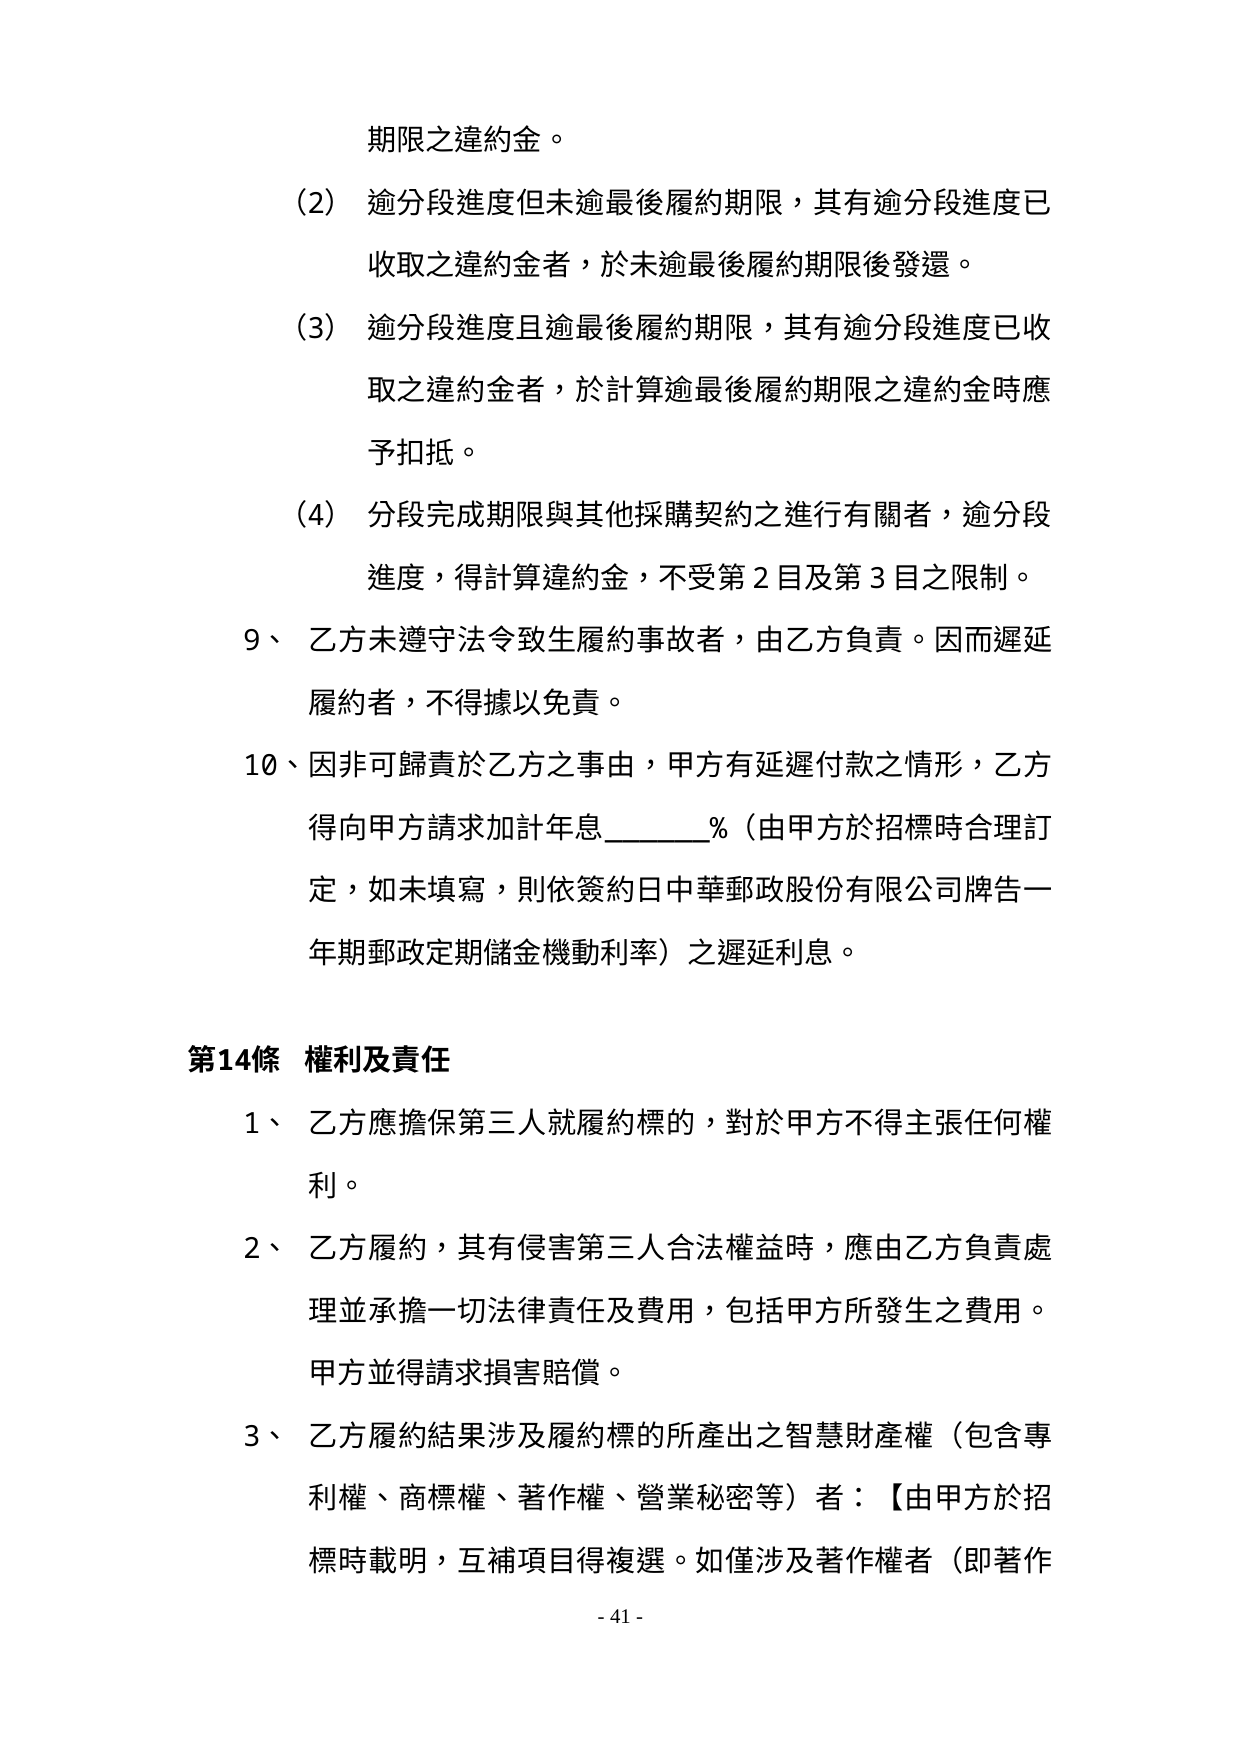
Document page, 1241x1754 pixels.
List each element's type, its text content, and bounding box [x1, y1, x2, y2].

list 因非可歸責於乙方之事由，甲方有延遲付款之情形，乙方得向甲方請求加計年息______%（由甲方於招標時合理訂定，如未填寫，則依簽約日中華郵政股份有限公司牌告一年期郵政定期儲金機動利率）之遲延利息。 [243, 721, 1053, 971]
list 逾分段進度但未逾最後履約期限，其有逾分段進度已收取之違約金者，於未逾最後履約期限後發還。 [278, 159, 1053, 284]
list 期限之違約金。 [278, 96, 1053, 159]
list 乙方未遵守法令致生履約事故者，由乙方負責。因而遲延履約者，不得據以免責。 [243, 596, 1053, 721]
list 乙方應擔保第三人就履約標的，對於甲方不得主張任何權利。 [243, 1079, 1053, 1204]
list 分段完成期限與其他採購契約之進行有關者，逾分段進度，得計算違約金，不受第2目及第3目之限制。 [278, 471, 1053, 596]
list 乙方履約結果涉及履約標的所產出之智慧財產權（包含專利權、商標權、著作權、營業秘密等）者：【由甲方於招標時載明，互補項目得複選。如僅涉及著作權者（即著作 [243, 1392, 1053, 1579]
list 逾分段進度且逾最後履約期限，其有逾分段進度已收取之違約金者，於計算逾最後履約期限之違約金時應予扣抵。 [278, 284, 1053, 471]
list 乙方履約，其有侵害第三人合法權益時，應由乙方負責處理並承擔一切法律責任及費用，包括甲方所發生之費用。甲方並得請求損害賠償。 [243, 1204, 1053, 1392]
list 權利及責任 [187, 1034, 1053, 1079]
